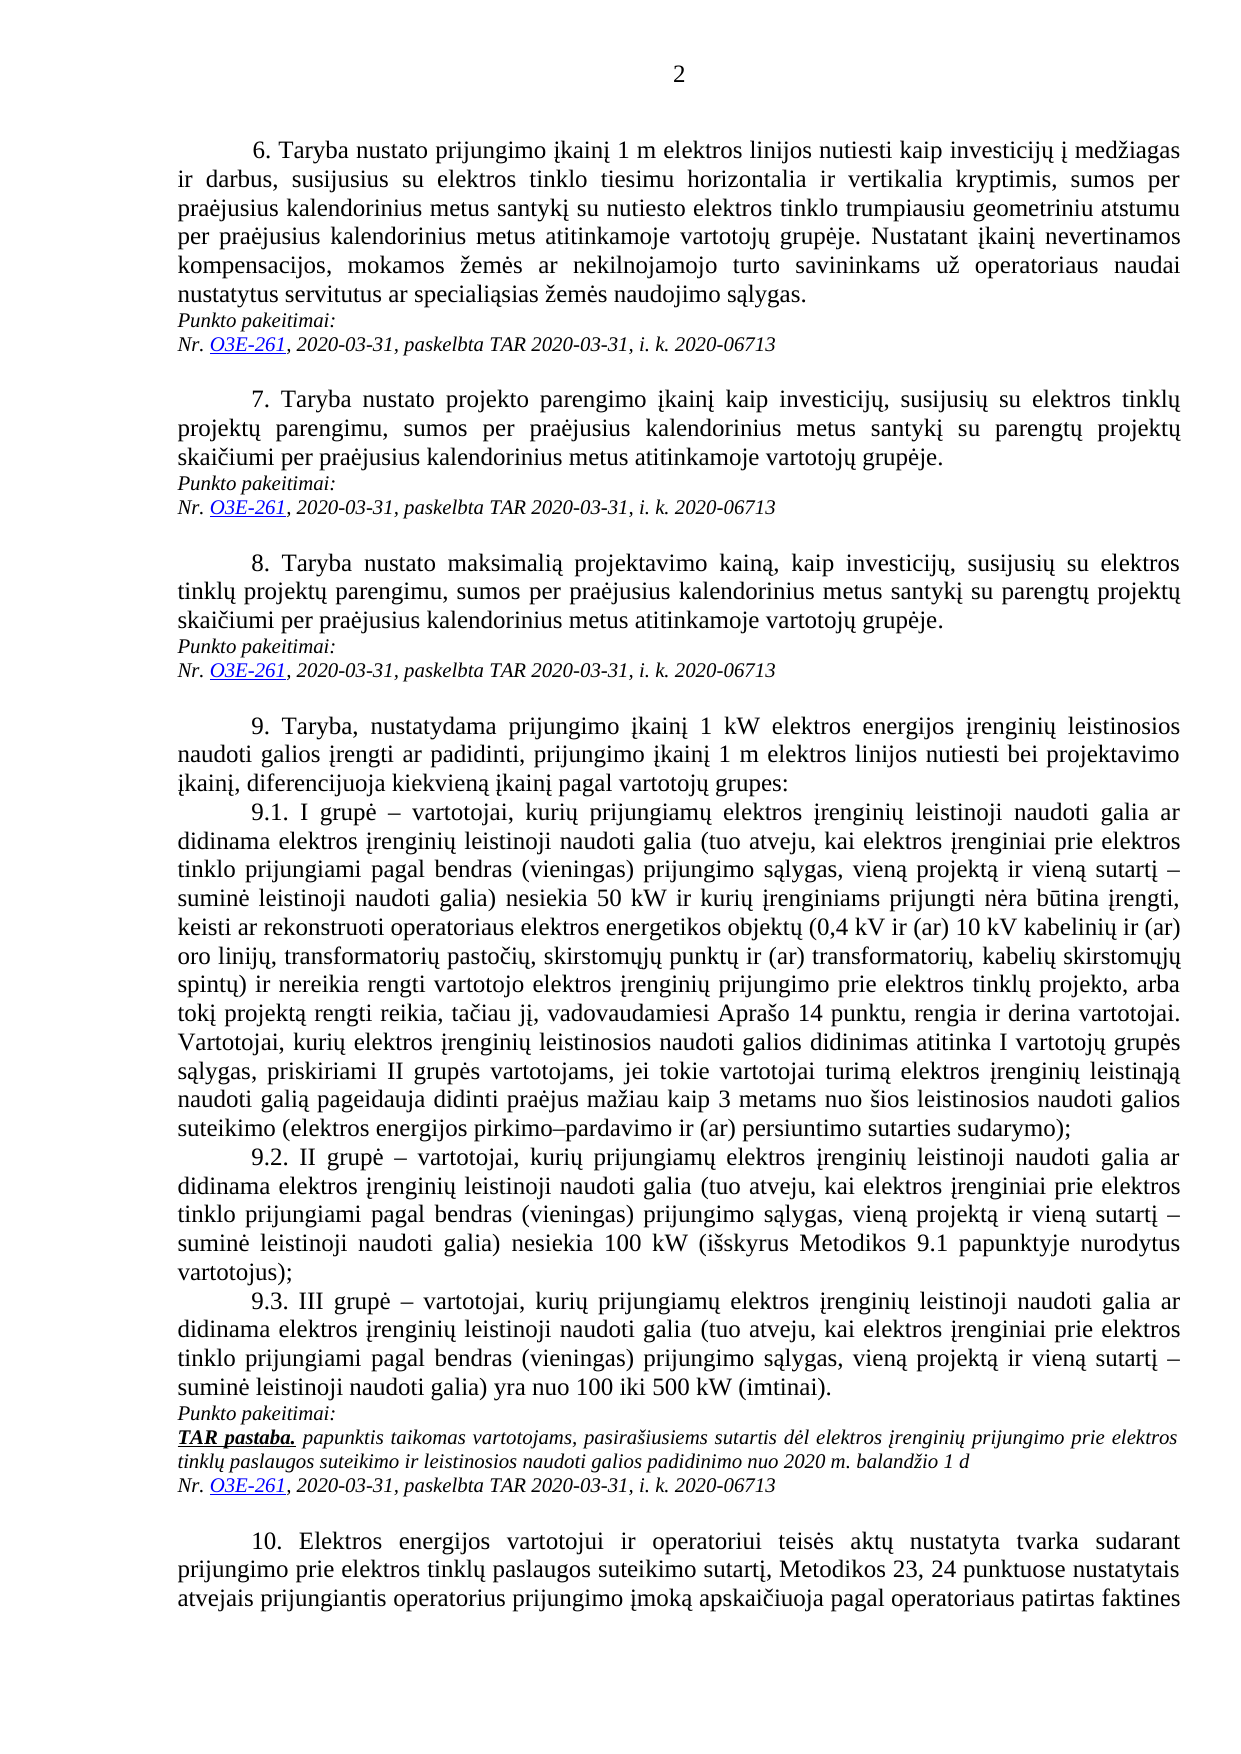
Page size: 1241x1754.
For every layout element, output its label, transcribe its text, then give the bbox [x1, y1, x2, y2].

text 9.2. II grupė – vartotojai, kurių prijungiamų elektros įrenginių leistinoji naudoti galia ar didinama elektros įrenginių leistinoji naudoti galia (tuo atveju, kai elektros įrenginiai prie elektros tinklo prijungiami pagal bendras (vieningas) prijungimo sąlygas, vieną projektą ir vieną sutartį – suminė leistinoji naudoti galia) nesiekia 100 kW (išskyrus Metodikos 9.1 papunktyje nurodytus vartotojus); [177, 1142, 1181, 1286]
text 6. Taryba nustato prijungimo įkainį 1 m elektros linijos nutiesti kaip investicijų į medžiagas ir darbus, susijusius su elektros tinklo tiesimu horizontalia ir vertikalia kryptimis, sumos per praėjusius kalendorinius metus santykį su nutiesto elektros tinklo trumpiausiu geometriniu atstumu per praėjusius kalendorinius metus atitinkamoje vartotojų grupėje. Nustatant įkainį nevertinamos kompensacijos, mokamos žemės ar nekilnojamojo turto savininkams už operatoriaus naudai nustatytus servitutus ar specialiąsias žemės naudojimo sąlygas. [177, 135, 1181, 308]
text 8. Taryba nustato maksimalią projektavimo kainą, kaip investicijų, susijusių su elektros tinklų projektų parengimu, sumos per praėjusius kalendorinius metus santykį su parengtų projektų skaičiumi per praėjusius kalendorinius metus atitinkamoje vartotojų grupėje. [177, 548, 1181, 634]
text Nr. O3E-261, 2020-03-31, paskelbta TAR 2020-03-31, i. k. 2020-06713 [177, 1473, 1181, 1497]
text TAR pastaba. papunktis taikomas vartotojams, pasirašiusiems sutartis dėl elektros įrenginių prijungimo prie elektros tinklų paslaugos suteikimo ir leistinosios naudoti galios padidinimo nuo 2020 m. balandžio 1 d [177, 1425, 1181, 1473]
text 9.3. III grupė – vartotojai, kurių prijungiamų elektros įrenginių leistinoji naudoti galia ar didinama elektros įrenginių leistinoji naudoti galia (tuo atveju, kai elektros įrenginiai prie elektros tinklo prijungiami pagal bendras (vieningas) prijungimo sąlygas, vieną projektą ir vieną sutartį – suminė leistinoji naudoti galia) yra nuo 100 iki 500 kW (imtinai). [177, 1286, 1181, 1401]
text 9.1. I grupė – vartotojai, kurių prijungiamų elektros įrenginių leistinoji naudoti galia ar didinama elektros įrenginių leistinoji naudoti galia (tuo atveju, kai elektros įrenginiai prie elektros tinklo prijungiami pagal bendras (vieningas) prijungimo sąlygas, vieną projektą ir vieną sutartį – suminė leistinoji naudoti galia) nesiekia 50 kW ir kurių įrenginiams prijungti nėra būtina įrengti, keisti ar rekonstruoti operatoriaus elektros energetikos objektų (0,4 kV ir (ar) 10 kV kabelinių ir (ar) oro linijų, transformatorių pastočių, skirstomųjų punktų ir (ar) transformatorių, kabelių skirstomųjų spintų) ir nereikia rengti vartotojo elektros įrenginių prijungimo prie elektros tinklų projekto, arba tokį projektą rengti reikia, tačiau jį, vadovaudamiesi Aprašo 14 punktu, rengia ir derina vartotojai. Vartotojai, kurių elektros įrenginių leistinosios naudoti galios didinimas atitinka I vartotojų grupės sąlygas, priskiriami II grupės vartotojams, jei tokie vartotojai turimą elektros įrenginių leistinąją naudoti galią pageidauja didinti praėjus mažiau kaip 3 metams nuo šios leistinosios naudoti galios suteikimo (elektros energijos pirkimo–pardavimo ir (ar) persiuntimo sutarties sudarymo); [177, 797, 1181, 1142]
text Nr. O3E-261, 2020-03-31, paskelbta TAR 2020-03-31, i. k. 2020-06713 [177, 495, 1181, 519]
text Punkto pakeitimai: [177, 634, 1181, 658]
text Nr. O3E-261, 2020-03-31, paskelbta TAR 2020-03-31, i. k. 2020-06713 [177, 658, 1181, 682]
text Punkto pakeitimai: [177, 308, 1181, 332]
text 9. Taryba, nustatydama prijungimo įkainį 1 kW elektros energijos įrenginių leistinosios naudoti galios įrengti ar padidinti, prijungimo įkainį 1 m elektros linijos nutiesti bei projektavimo įkainį, diferencijuoja kiekvieną įkainį pagal vartotojų grupes: [177, 711, 1181, 797]
text 10. Elektros energijos vartotojui ir operatoriui teisės aktų nustatyta tvarka sudarant prijungimo prie elektros tinklų paslaugos suteikimo sutartį, Metodikos 23, 24 punktuose nustatytais atvejais prijungiantis operatorius prijungimo įmoką apskaičiuoja pagal operatoriaus patirtas faktines [177, 1526, 1181, 1612]
text Punkto pakeitimai: [177, 1401, 1181, 1425]
text 7. Taryba nustato projekto parengimo įkainį kaip investicijų, susijusių su elektros tinklų projektų parengimu, sumos per praėjusius kalendorinius metus santykį su parengtų projektų skaičiumi per praėjusius kalendorinius metus atitinkamoje vartotojų grupėje. [177, 384, 1181, 471]
text Punkto pakeitimai: [177, 471, 1181, 495]
text Nr. O3E-261, 2020-03-31, paskelbta TAR 2020-03-31, i. k. 2020-06713 [177, 332, 1181, 356]
